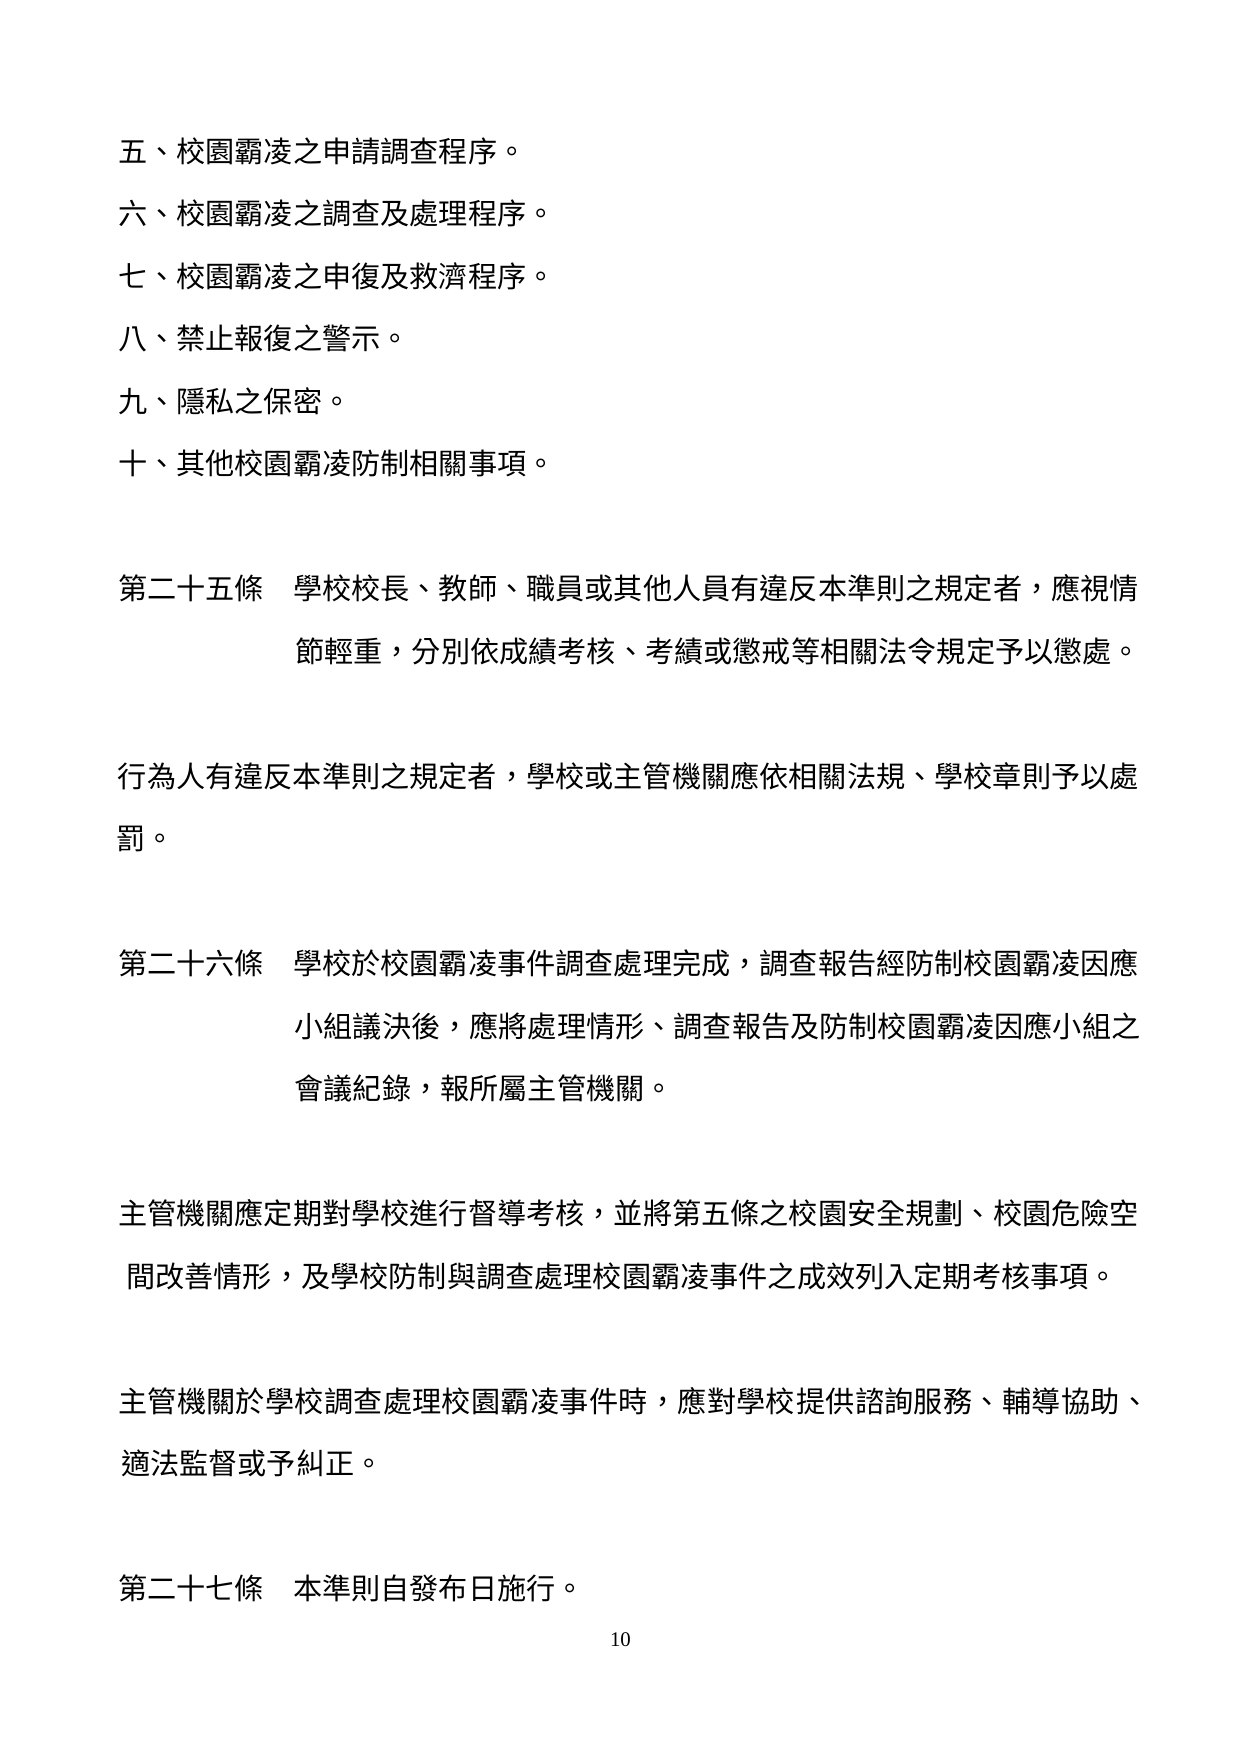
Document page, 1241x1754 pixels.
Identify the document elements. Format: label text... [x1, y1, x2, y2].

text 行為人有違反本準則之規定者，學校或主管機關應依相關法規、學校章則予以處罰。 [116, 733, 1152, 858]
text 六、校園霸凌之調查及處理程序。 [89, 170, 1152, 233]
text 第二十七條 本準則自發布日施行。 [118, 1545, 1152, 1608]
text 第二十五條 學校校長、教師、職員或其他人員有違反本準則之規定者，應視情節輕重，分別依成績考核、考績或懲戒等相關法令規定予以懲處。 [118, 545, 1152, 670]
text 九、隱私之保密。 [89, 358, 1152, 420]
text 主管機關於學校調查處理校園霸凌事件時，應對學校提供諮詢服務、輔導協助、適法監督或予糾正。 [118, 1358, 1152, 1483]
text 七、校園霸凌之申復及救濟程序。 [89, 233, 1152, 295]
text 第二十六條 學校於校園霸凌事件調查處理完成，調查報告經防制校園霸凌因應小組議決後，應將處理情形、調查報告及防制校園霸凌因應小組之會議紀錄，報所屬主管機關。 [118, 920, 1152, 1108]
text 八、禁止報復之警示。 [89, 295, 1152, 358]
text 十、其他校園霸凌防制相關事項。 [89, 420, 1152, 483]
text 主管機關應定期對學校進行督導考核，並將第五條之校園安全規劃、校園危險空間改善情形，及學校防制與調查處理校園霸凌事件之成效列入定期考核事項。 [118, 1170, 1152, 1295]
text 五、校園霸凌之申請調查程序。 [89, 108, 1152, 170]
